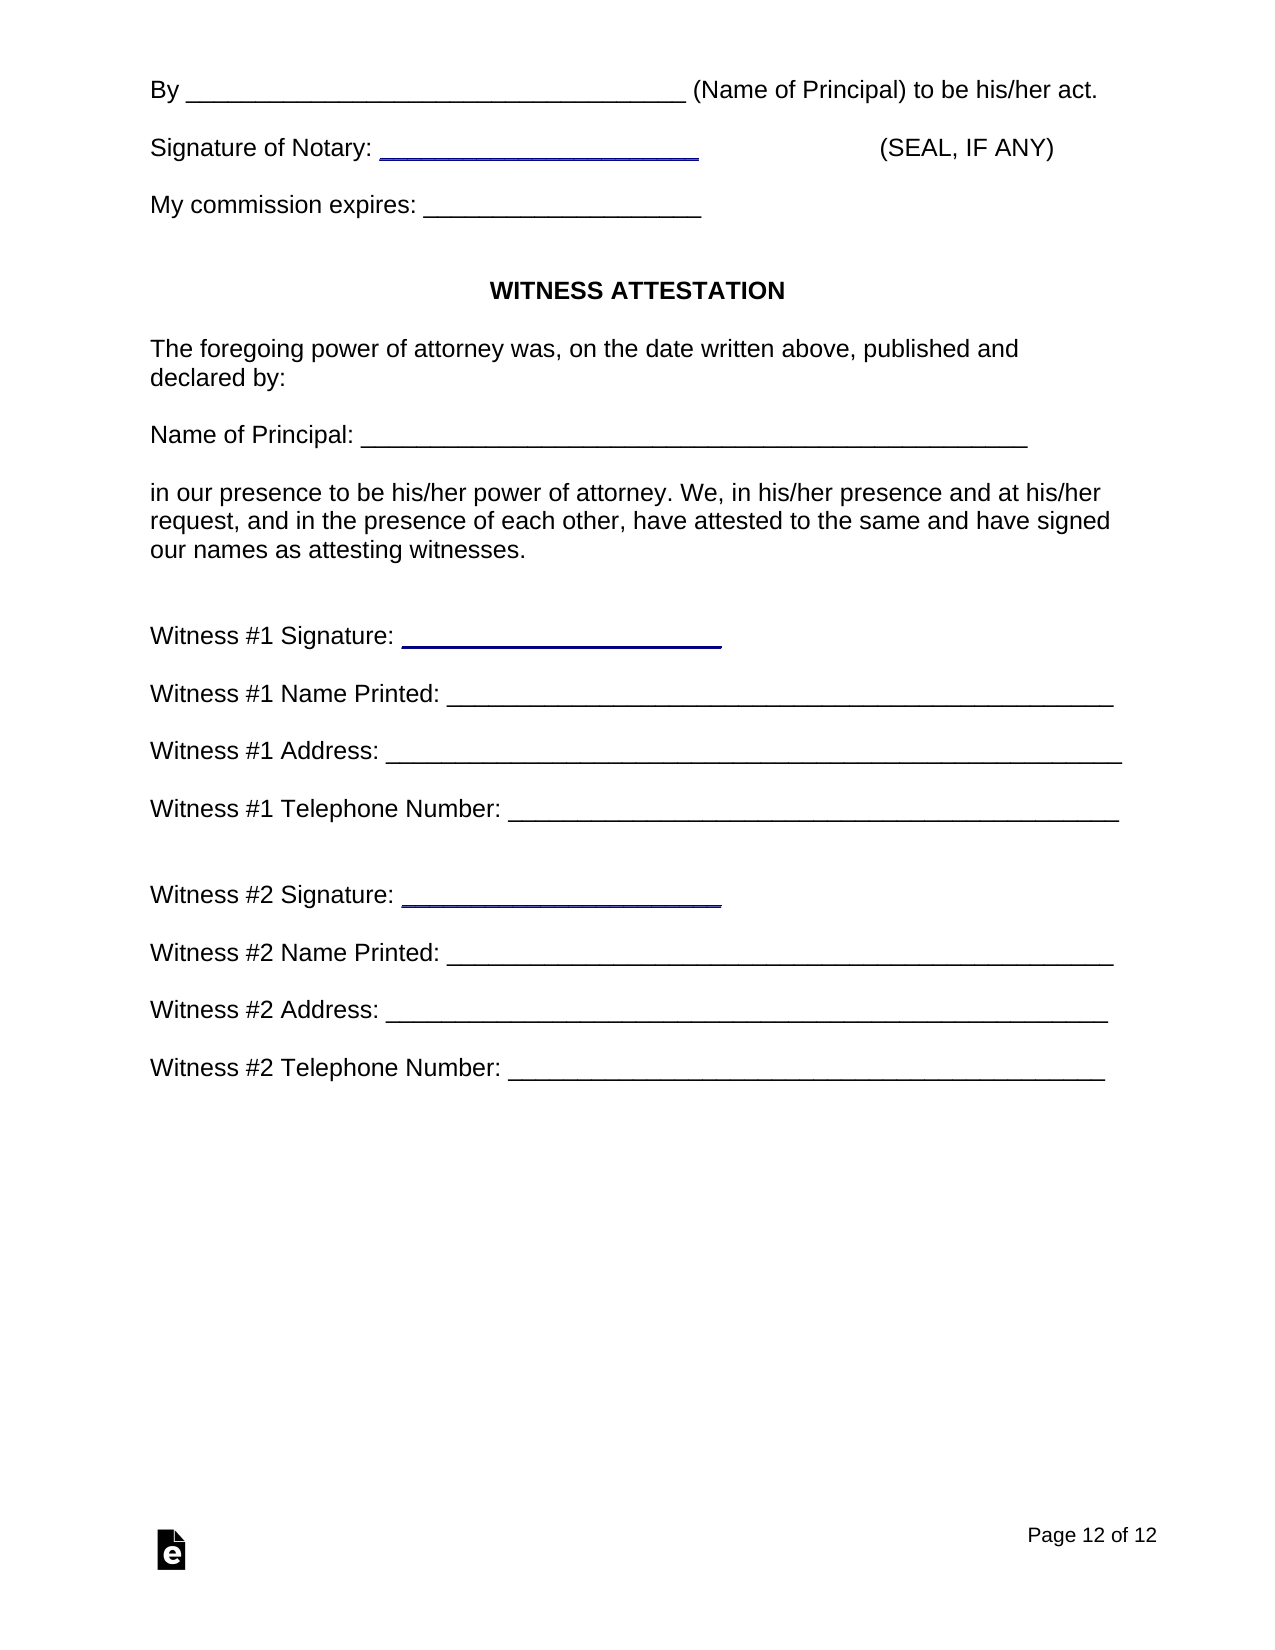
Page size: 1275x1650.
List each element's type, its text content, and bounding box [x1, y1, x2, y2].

text Witness #2 Telephone Number: ___________________________________________ [150, 1052, 1125, 1081]
text Name of Principal: ________________________________________________ [150, 420, 1125, 449]
text our names as attesting witnesses. [150, 535, 1125, 564]
text Witness #2 Name Printed: ________________________________________________ [150, 937, 1125, 966]
text Witness #2 Signature: _______________________ [150, 880, 1125, 909]
text By ____________________________________ (Name of Principal) to be his/her act. [150, 75, 1125, 104]
text request, and in the presence of each other, have attested to the same and have signed [150, 506, 1125, 535]
text declared by: [150, 362, 1125, 391]
text WITNESS ATTESTATION [150, 276, 1125, 305]
text My commission expires: ____________________ [150, 190, 1125, 219]
text Witness #1 Address: _____________________________________________________ [150, 736, 1125, 765]
text Witness #1 Name Printed: ________________________________________________ [150, 679, 1125, 707]
text Signature of Notary: _______________________ (SEAL, IF ANY) [150, 132, 1125, 161]
text Witness #2 Address: ____________________________________________________ [150, 995, 1125, 1024]
text Witness #1 Signature: _______________________ [150, 621, 1125, 650]
text in our presence to be his/her power of attorney. We, in his/her presence and at his/her [150, 477, 1125, 506]
text Witness #1 Telephone Number: ____________________________________________ [150, 794, 1125, 822]
text The foregoing power of attorney was, on the date written above, published and [150, 334, 1125, 362]
